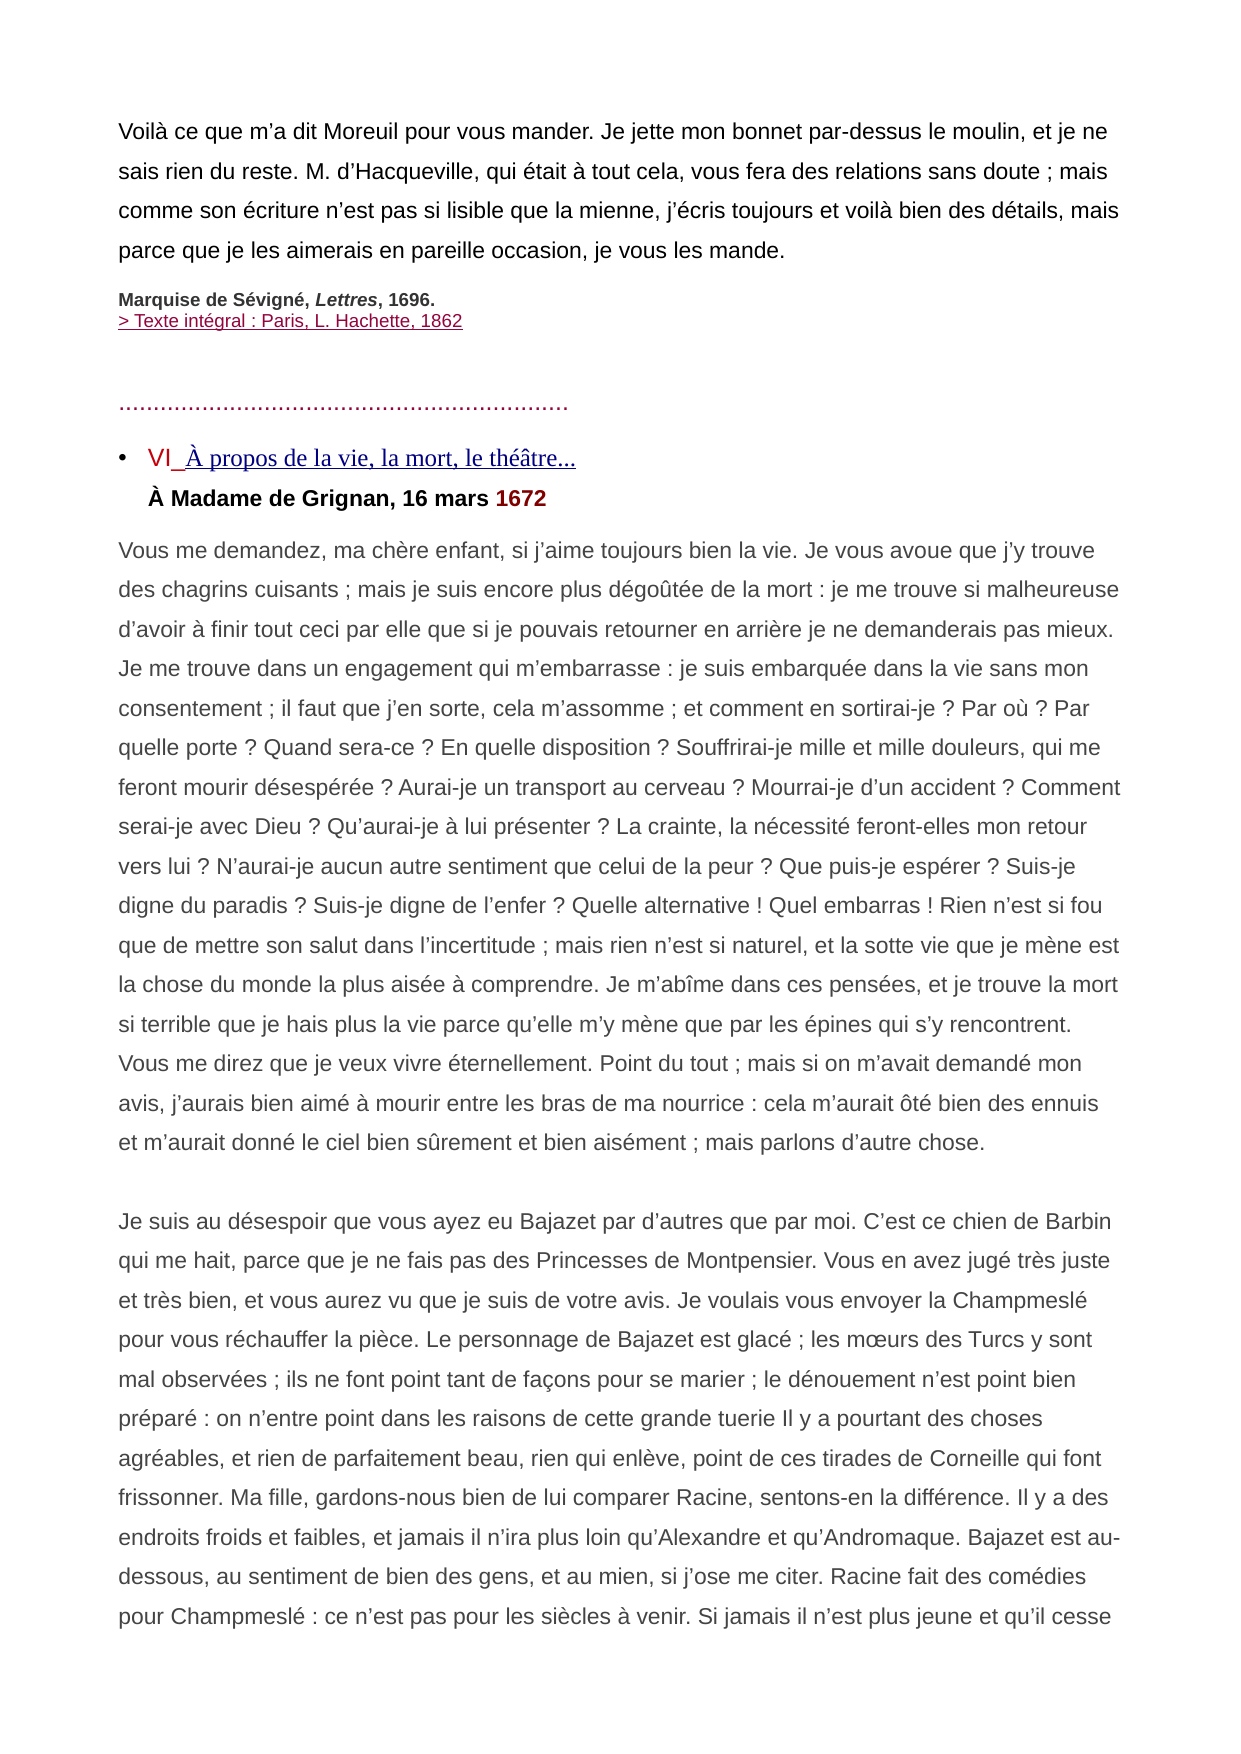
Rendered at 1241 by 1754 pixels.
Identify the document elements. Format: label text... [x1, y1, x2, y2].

text Marquise de Sévigné, Lettres, 1696. > Texte intégral : Paris, L. Hachette, 1862 [118, 288, 1122, 332]
text ................................................................. [118, 387, 1122, 416]
list VI_À propos de la vie, la mort, le théâtre... À Madame de Grignan, 16 mars 1672 [118, 443, 1122, 511]
text Voilà ce que m’a dit Moreuil pour vous mander. Je jette mon bonnet par-dessus le moulin, et je ne sais rien du reste. M. d’Hacqueville, qui était à tout cela, vous fera des relations sans doute ; mais comme son écriture n’est pas si lisible que la mienne, j’écris toujours et voilà bien des détails, mais parce que je les aimerais en pareille occasion, je vous les mande. [118, 118, 1122, 263]
text Vous me demandez, ma chère enfant, si j’aime toujours bien la vie. Je vous avoue que j’y trouve des chagrins cuisants ; mais je suis encore plus dégoûtée de la mort : je me trouve si malheureuse d’avoir à finir tout ceci par elle que si je pouvais retourner en arrière je ne demanderais pas mieux. Je me trouve dans un engagement qui m’embarrasse : je suis embarquée dans la vie sans mon consentement ; il faut que j’en sorte, cela m’assomme ; et comment en sortirai-je ? Par où ? Par quelle porte ? Quand sera-ce ? En quelle disposition ? Souffrirai-je mille et mille douleurs, qui me feront mourir désespérée ? Aurai-je un transport au cerveau ? Mourrai-je d’un accident ? Comment serai-je avec Dieu ? Qu’aurai-je à lui présenter ? La crainte, la nécessité feront-elles mon retour vers lui ? N’aurai-je aucun autre sentiment que celui de la peur ? Que puis-je espérer ? Suis-je digne du paradis ? Suis-je digne de l’enfer ? Quelle alternative ! Quel embarras ! Rien n’est si fou que de mettre son salut dans l’incertitude ; mais rien n’est si naturel, et la sotte vie que je mène est la chose du monde la plus aisée à comprendre. Je m’abîme dans ces pensées, et je trouve la mort si terrible que je hais plus la vie parce qu’elle m’y mène que par les épines qui s’y rencontrent. Vous me direz que je veux vivre éternellement. Point du tout ; mais si on m’avait demandé mon avis, j’aurais bien aimé à mourir entre les bras de ma nourrice : cela m’aurait ôté bien des ennuis et m’aurait donné le ciel bien sûrement et bien aisément ; mais parlons d’autre chose. Je suis au désespoir que vous ayez eu Bajazet par d’autres que par moi. C’est ce chien de Barbin qui me hait, parce que je ne fais pas des Princesses de Montpensier. Vous en avez jugé très juste et très bien, et vous aurez vu que je suis de votre avis. Je voulais vous envoyer la Champmeslé pour vous réchauffer la pièce. Le personnage de Bajazet est glacé ; les mœurs des Turcs y sont mal observées ; ils ne font point tant de façons pour se marier ; le dénouement n’est point bien préparé : on n’entre point dans les raisons de cette grande tuerie Il y a pourtant des choses agréables, et rien de parfaitement beau, rien qui enlève, point de ces tirades de Corneille qui font frissonner. Ma fille, gardons-nous bien de lui comparer Racine, sentons-en la différence. Il y a des endroits froids et faibles, et jamais il n’ira plus loin qu’Alexandre et qu’Andromaque. Bajazet est au-dessous, au sentiment de bien des gens, et au mien, si j’ose me citer. Racine fait des comédies pour Champmeslé : ce n’est pas pour les siècles à venir. Si jamais il n’est plus jeune et qu’il cesse [118, 537, 1122, 1629]
